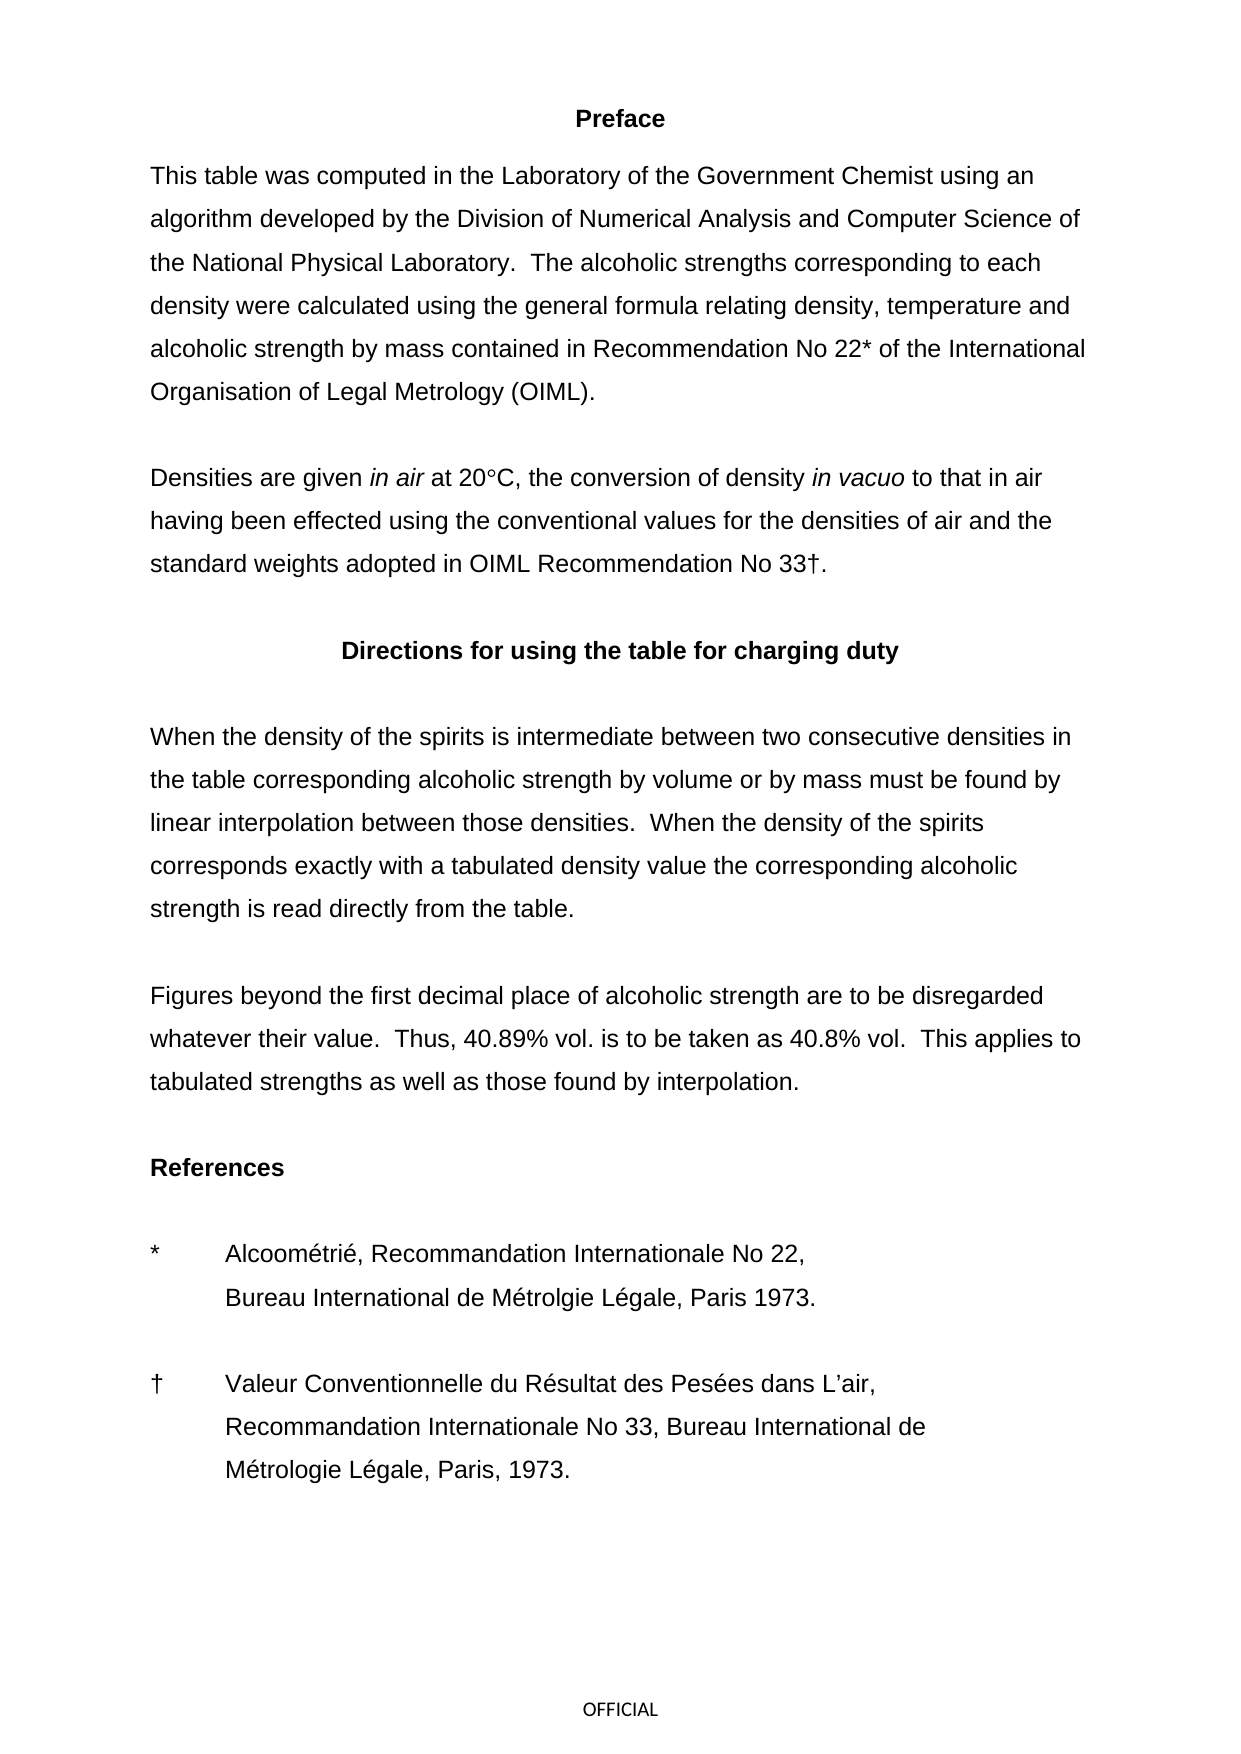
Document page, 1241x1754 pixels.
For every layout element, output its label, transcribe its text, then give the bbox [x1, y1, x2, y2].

text Directions for using the table for charging duty [150, 636, 1091, 664]
text Métrologie Légale, Paris, 1973. [150, 1455, 1091, 1484]
text * Alcoométrié, Recommandation Internationale No 22, [150, 1239, 1091, 1268]
text Densities are given in air at 20°C, the conversion of density in vacuo to that in air having been effected using the conventional values for the densities of air and the standard weights adopted in OIML Recommendation No 33†. [150, 463, 1091, 578]
text When the density of the spirits is intermediate between two consecutive densities in the table corresponding alcoholic strength by volume or by mass must be found by linear interpolation between those densities. When the density of the spirits corresponds exactly with a tabulated density value the corresponding alcoholic strength is read directly from the table. [150, 722, 1091, 923]
text Bureau International de Métrolgie Légale, Paris 1973. [150, 1283, 1091, 1311]
text This table was computed in the Laboratory of the Government Chemist using an algorithm developed by the Division of Numerical Analysis and Computer Science of the National Physical Laboratory. The alcoholic strengths corresponding to each density were calculated using the general formula relating density, temperature and alcoholic strength by mass contained in Recommendation No 22* of the International Organisation of Legal Metrology (OIML). [150, 161, 1091, 406]
text References [150, 1153, 1091, 1182]
text Recommandation Internationale No 33, Bureau International de [150, 1412, 1091, 1441]
text † Valeur Conventionnelle du Résultat des Pesées dans L’air, [150, 1369, 1091, 1398]
text Preface [150, 104, 1091, 132]
text Figures beyond the first decimal place of alcoholic strength are to be disregarded whatever their value. Thus, 40.89% vol. is to be taken as 40.8% vol. This applies to tabulated strengths as well as those found by interpolation. [150, 981, 1091, 1096]
